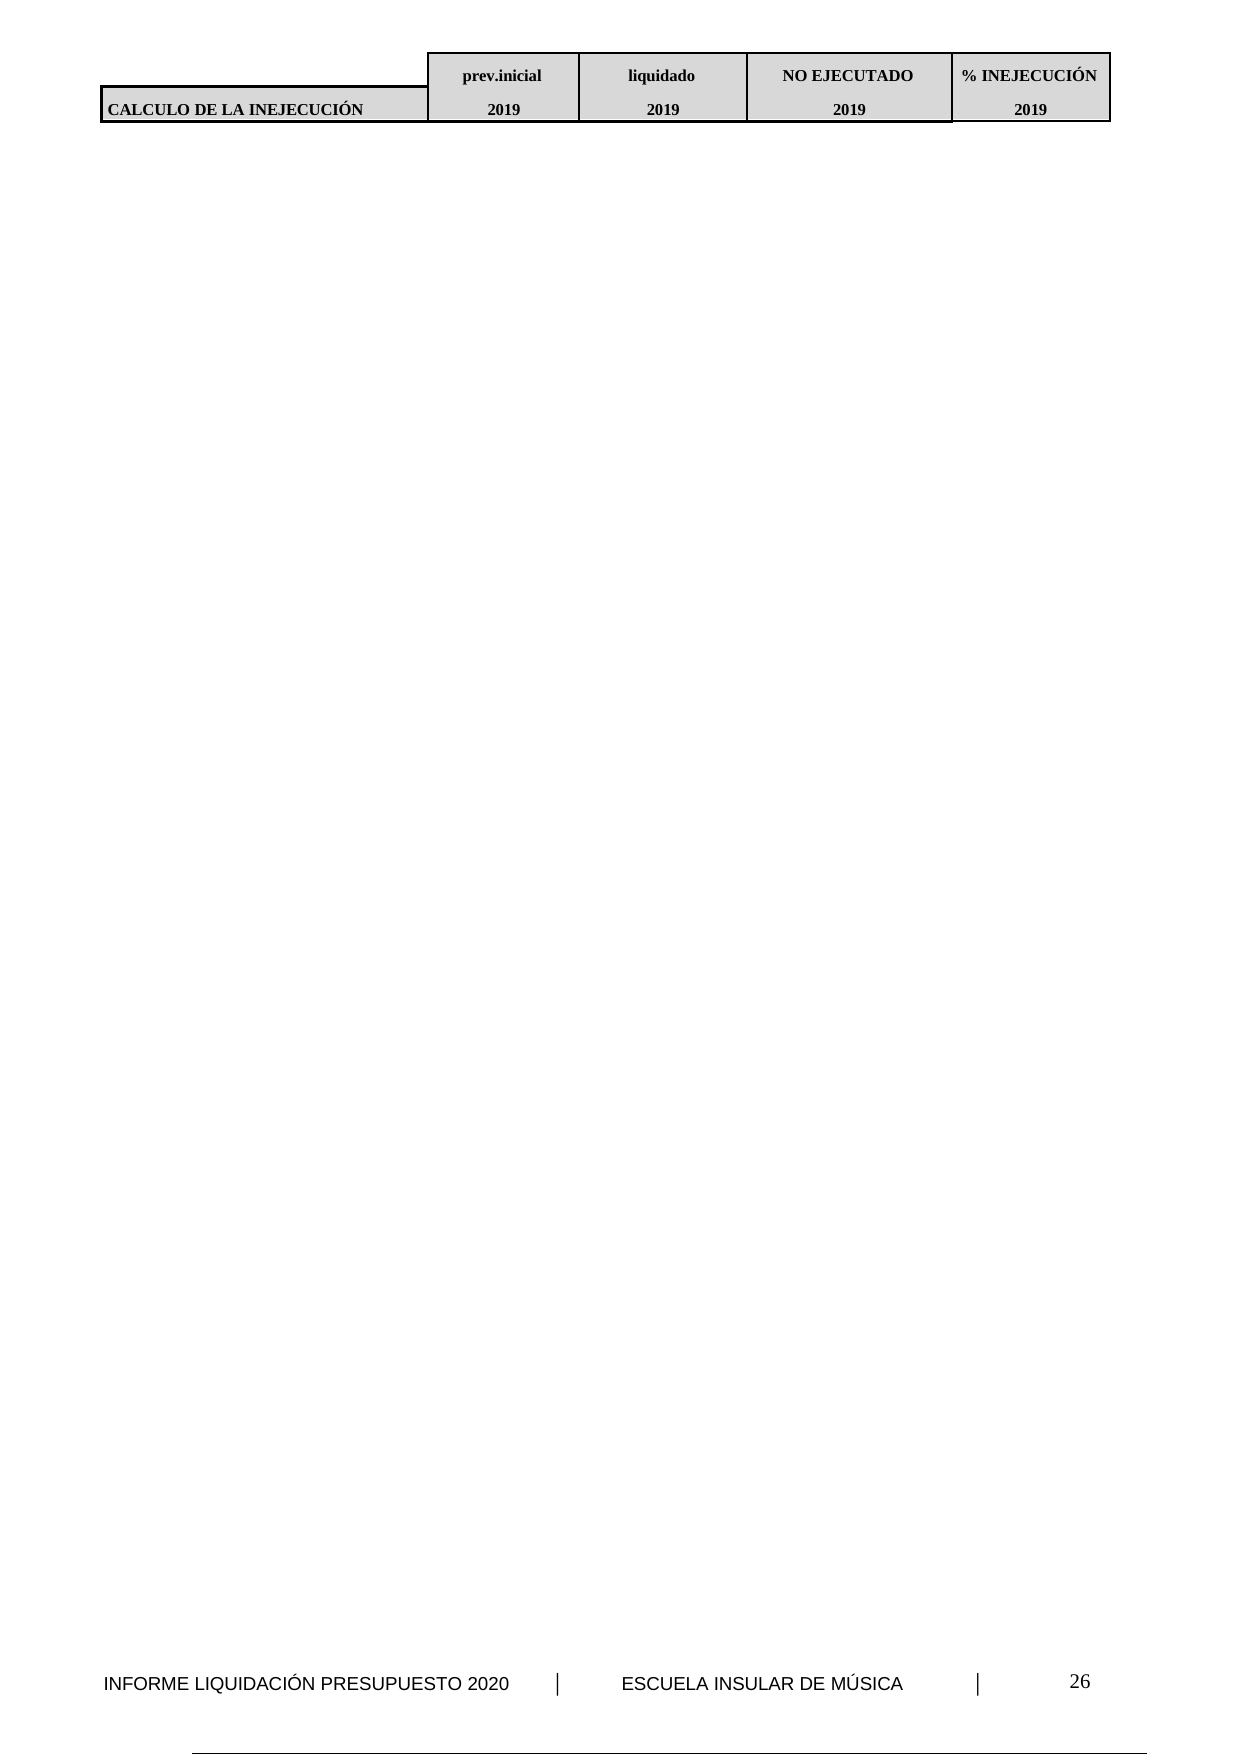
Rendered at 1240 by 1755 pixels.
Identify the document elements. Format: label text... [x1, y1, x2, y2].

table_header NO EJECUTADO [748, 54, 951, 85]
table_cell 2019 [429, 88, 578, 119]
table_header prev.inicial [429, 54, 578, 85]
table_header [101, 52, 427, 85]
table_cell 2019 [580, 88, 746, 119]
table_cell CALCULO DE LA INEJECUCIÓN [103, 88, 427, 119]
table_header % INEJECUCIÓN [953, 54, 1109, 85]
table_header liquidado [580, 54, 746, 85]
table_cell 2019 [748, 88, 951, 119]
table_cell 2019 [953, 88, 1109, 119]
